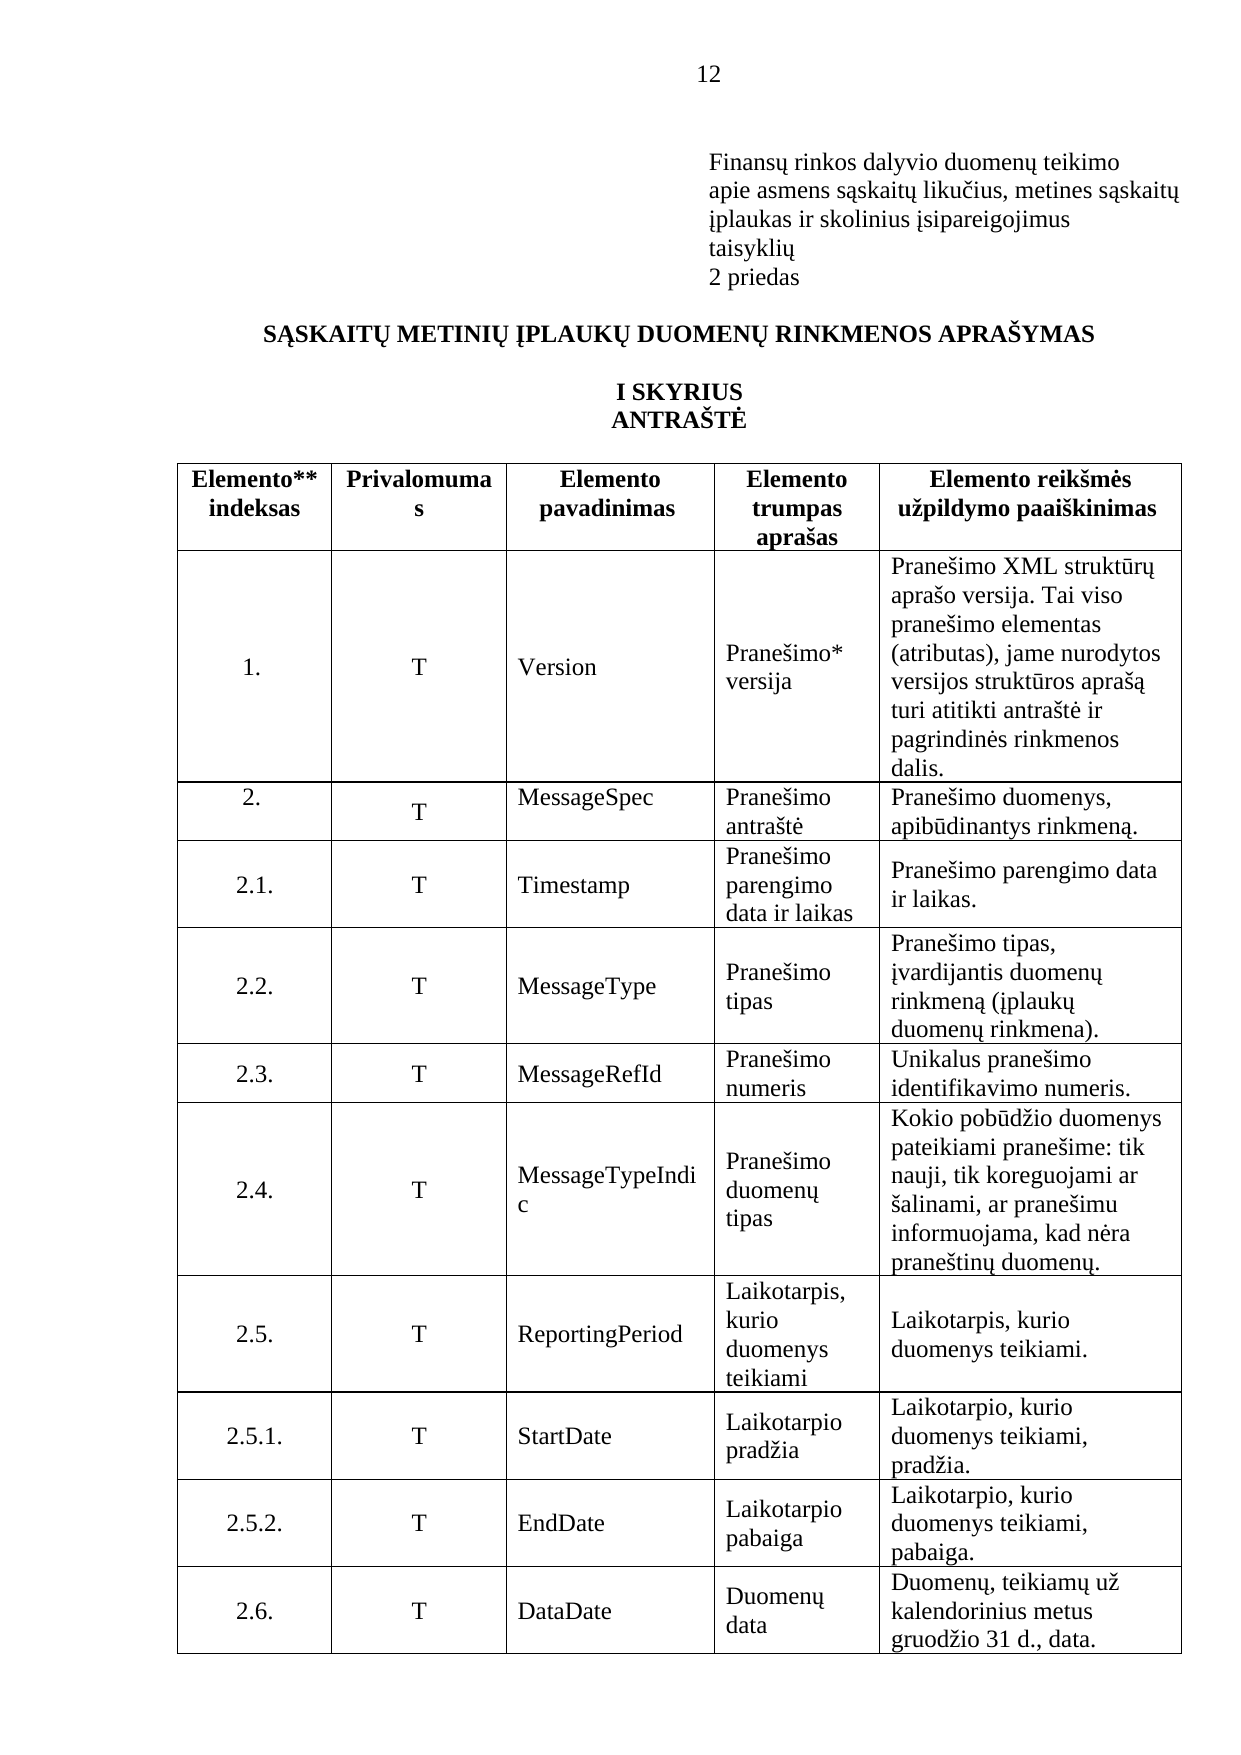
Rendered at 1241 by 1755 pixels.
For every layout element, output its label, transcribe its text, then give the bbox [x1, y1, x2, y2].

table_cell MessageTypeIndic [507, 1103, 714, 1275]
text 2 priedas [177, 262, 1181, 291]
table_cell Timestamp [507, 841, 714, 927]
table_header Privalomumas [332, 464, 506, 550]
table_cell 2.5.1. [178, 1393, 331, 1479]
table_cell Laikotarpis, kurio duomenys teikiami [715, 1276, 879, 1391]
text ANTRAŠTĖ [177, 406, 1181, 434]
text I SKYRIUS [177, 377, 1181, 406]
table_cell T [332, 1103, 506, 1275]
table_cell Pranešimo duomenų tipas [715, 1103, 879, 1275]
table_cell Pranešimo antraštė [715, 783, 879, 840]
table_cell Pranešimo duomenys, apibūdinantys rinkmeną. [880, 783, 1181, 840]
table_cell T [332, 783, 506, 840]
table_cell Pranešimo XML struktūrų aprašo versija. Tai viso pranešimo elementas (atributas), jame nurodytos versijos struktūros aprašą turi atitikti antraštė ir pagrindinės rinkmenos dalis. [880, 551, 1181, 781]
table_cell 2.5.2. [178, 1480, 331, 1566]
table_cell Pranešimo tipas, įvardijantis duomenų rinkmeną (įplaukų duomenų rinkmena). [880, 928, 1181, 1043]
table_cell T [332, 1567, 506, 1653]
table_header Elemento** indeksas [178, 464, 331, 550]
table_cell Laikotarpio pabaiga [715, 1480, 879, 1566]
table_cell 1. [178, 551, 331, 781]
table_cell T [332, 1480, 506, 1566]
table_cell StartDate [507, 1393, 714, 1479]
text SĄSKAITŲ METINIŲ ĮPLAUKŲ DUOMENŲ RINKMENOS APRAŠYMAS [177, 319, 1181, 348]
table_cell T [332, 928, 506, 1043]
table_cell Duomenų, teikiamų už kalendorinius metus gruodžio 31 d., data. [880, 1567, 1181, 1653]
table_cell 2.6. [178, 1567, 331, 1653]
table_cell Laikotarpio, kurio duomenys teikiami, pabaiga. [880, 1480, 1181, 1566]
table_cell Pranešimo tipas [715, 928, 879, 1043]
table_cell T [332, 1044, 506, 1102]
table_header Elemento trumpas aprašas [715, 464, 879, 550]
table_cell T [332, 1276, 506, 1391]
table_cell ReportingPeriod [507, 1276, 714, 1391]
table_cell Pranešimo* versija [715, 551, 879, 781]
table_cell 2.5. [178, 1276, 331, 1391]
table_cell Pranešimo parengimo data ir laikas [715, 841, 879, 927]
table_cell MessageRefId [507, 1044, 714, 1102]
table_cell 2.2. [178, 928, 331, 1043]
table_cell DataDate [507, 1567, 714, 1653]
table_cell Pranešimo numeris [715, 1044, 879, 1102]
table_cell 2.3. [178, 1044, 331, 1102]
table_cell EndDate [507, 1480, 714, 1566]
table_cell Kokio pobūdžio duomenys pateikiami pranešime: tik nauji, tik koreguojami ar šalinami, ar pranešimu informuojama, kad nėra praneštinų duomenų. [880, 1103, 1181, 1275]
table_cell Duomenų data [715, 1567, 879, 1653]
text Finansų rinkos dalyvio duomenų teikimo [177, 147, 1181, 176]
table_cell T [332, 1393, 506, 1479]
table_cell 2. [178, 783, 331, 840]
text įplaukas ir skolinius įsipareigojimus [177, 204, 1181, 233]
table_cell Pranešimo parengimo data ir laikas. [880, 841, 1181, 927]
table_cell Laikotarpio pradžia [715, 1393, 879, 1479]
table_cell 2.4. [178, 1103, 331, 1275]
table_cell Unikalus pranešimo identifikavimo numeris. [880, 1044, 1181, 1102]
table_cell 2.1. [178, 841, 331, 927]
table_cell Laikotarpio, kurio duomenys teikiami, pradžia. [880, 1393, 1181, 1479]
table_header Elemento reikšmės užpildymo paaiškinimas [880, 464, 1181, 550]
table_cell T [332, 551, 506, 781]
table_cell Laikotarpis, kurio duomenys teikiami. [880, 1276, 1181, 1391]
table_cell Version [507, 551, 714, 781]
table_cell T [332, 841, 506, 927]
text apie asmens sąskaitų likučius, metines sąskaitų [177, 176, 1181, 204]
table_header Elemento pavadinimas [507, 464, 714, 550]
table_cell MessageSpec [507, 783, 714, 840]
table_cell MessageType [507, 928, 714, 1043]
text taisyklių [177, 233, 1181, 262]
